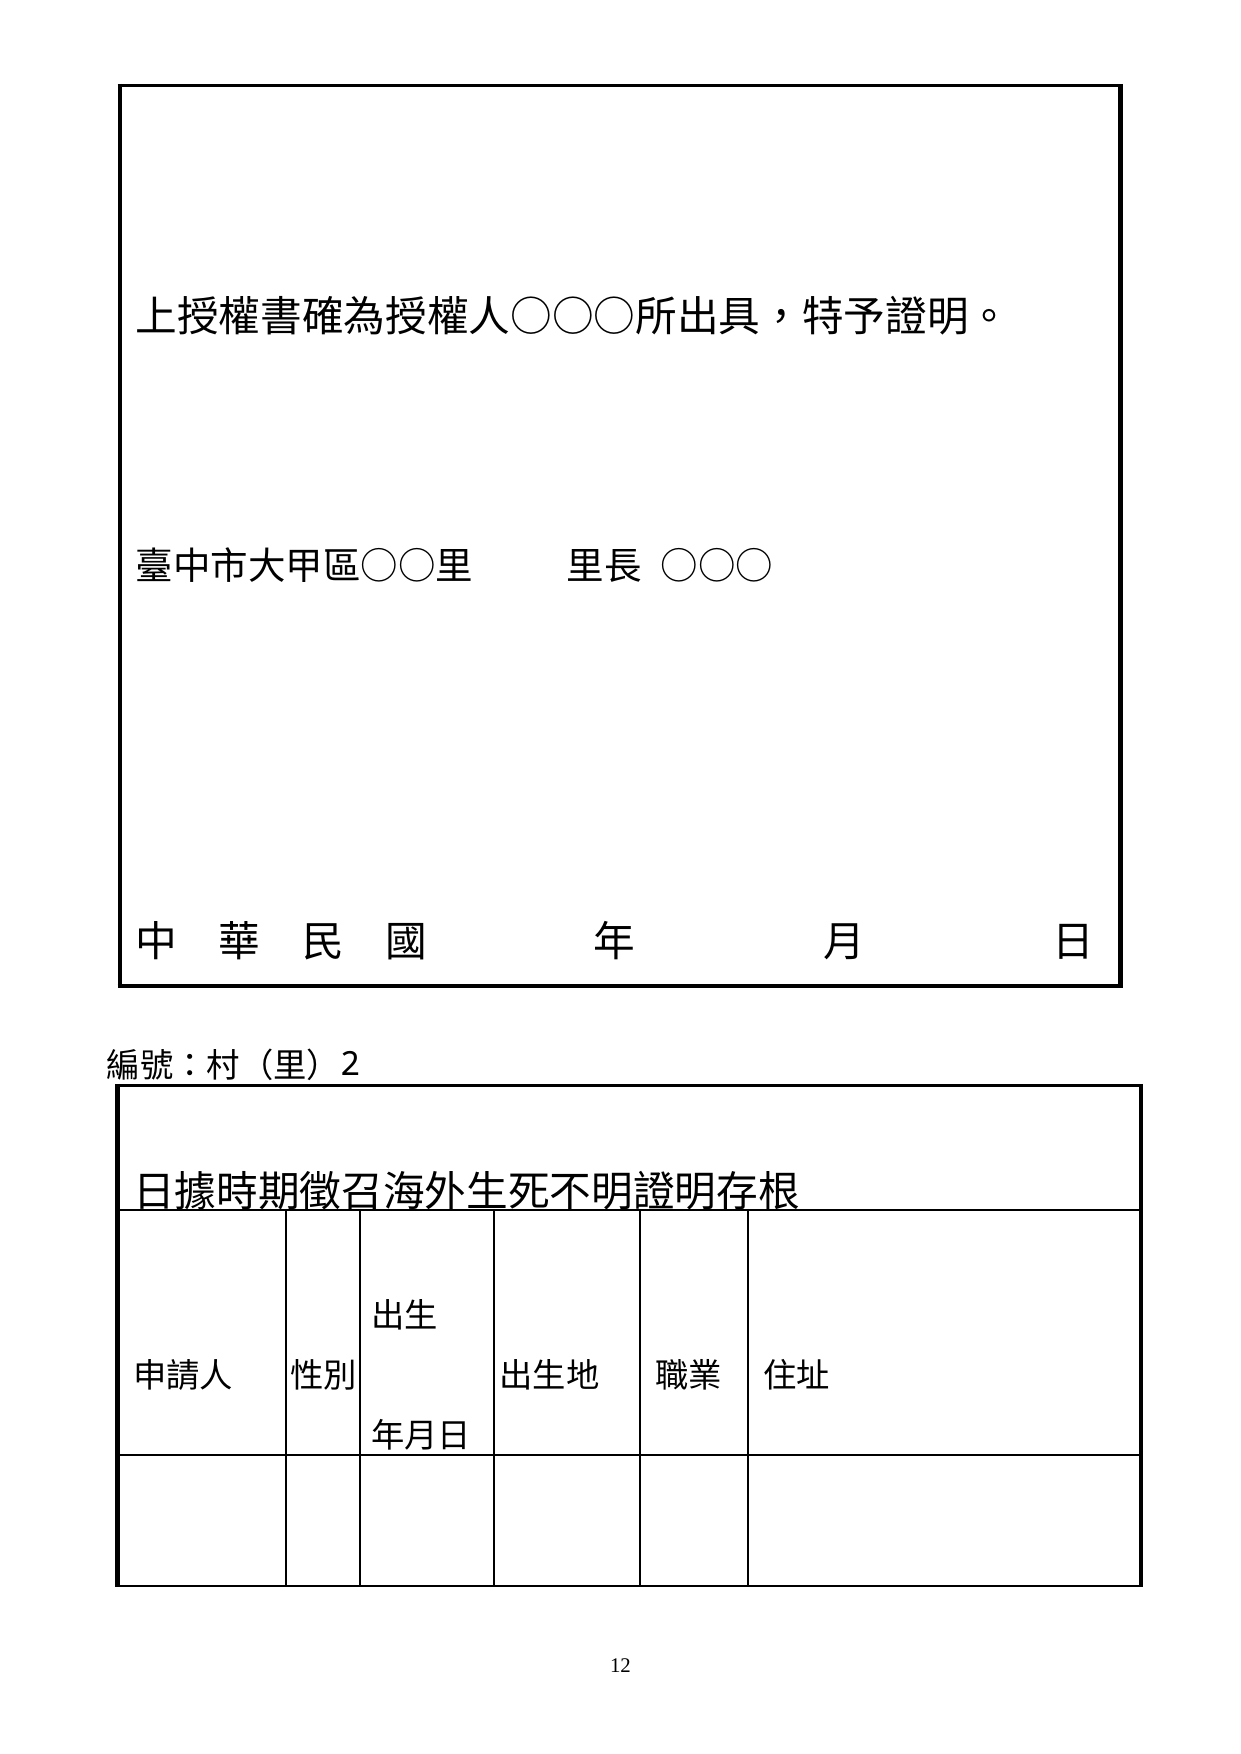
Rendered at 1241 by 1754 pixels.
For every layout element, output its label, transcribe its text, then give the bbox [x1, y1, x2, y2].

table_cell [495, 1456, 639, 1585]
table_cell [749, 1456, 1139, 1585]
table_cell 出生地 [495, 1211, 639, 1454]
table_cell [361, 1456, 493, 1585]
table_header 日據時期徵召海外生死不明證明存根 [120, 1087, 1139, 1209]
table_cell [287, 1456, 359, 1585]
table_cell [120, 1456, 285, 1585]
table_cell 住址 [749, 1211, 1139, 1454]
table_cell 職業 [641, 1211, 747, 1454]
table_cell 申請人 [120, 1211, 285, 1454]
table_header 上授權書確為授權人○○○所出具，特予證明。 臺中市大甲區○○里 里長 ○○○ 中 華 民 國 年 月 日 [122, 87, 1118, 984]
table_cell 出生 年月日 [361, 1211, 493, 1454]
table_cell 性別 [287, 1211, 359, 1454]
text 編號：村（里）2 [106, 1021, 1134, 1084]
table_cell [641, 1456, 747, 1585]
